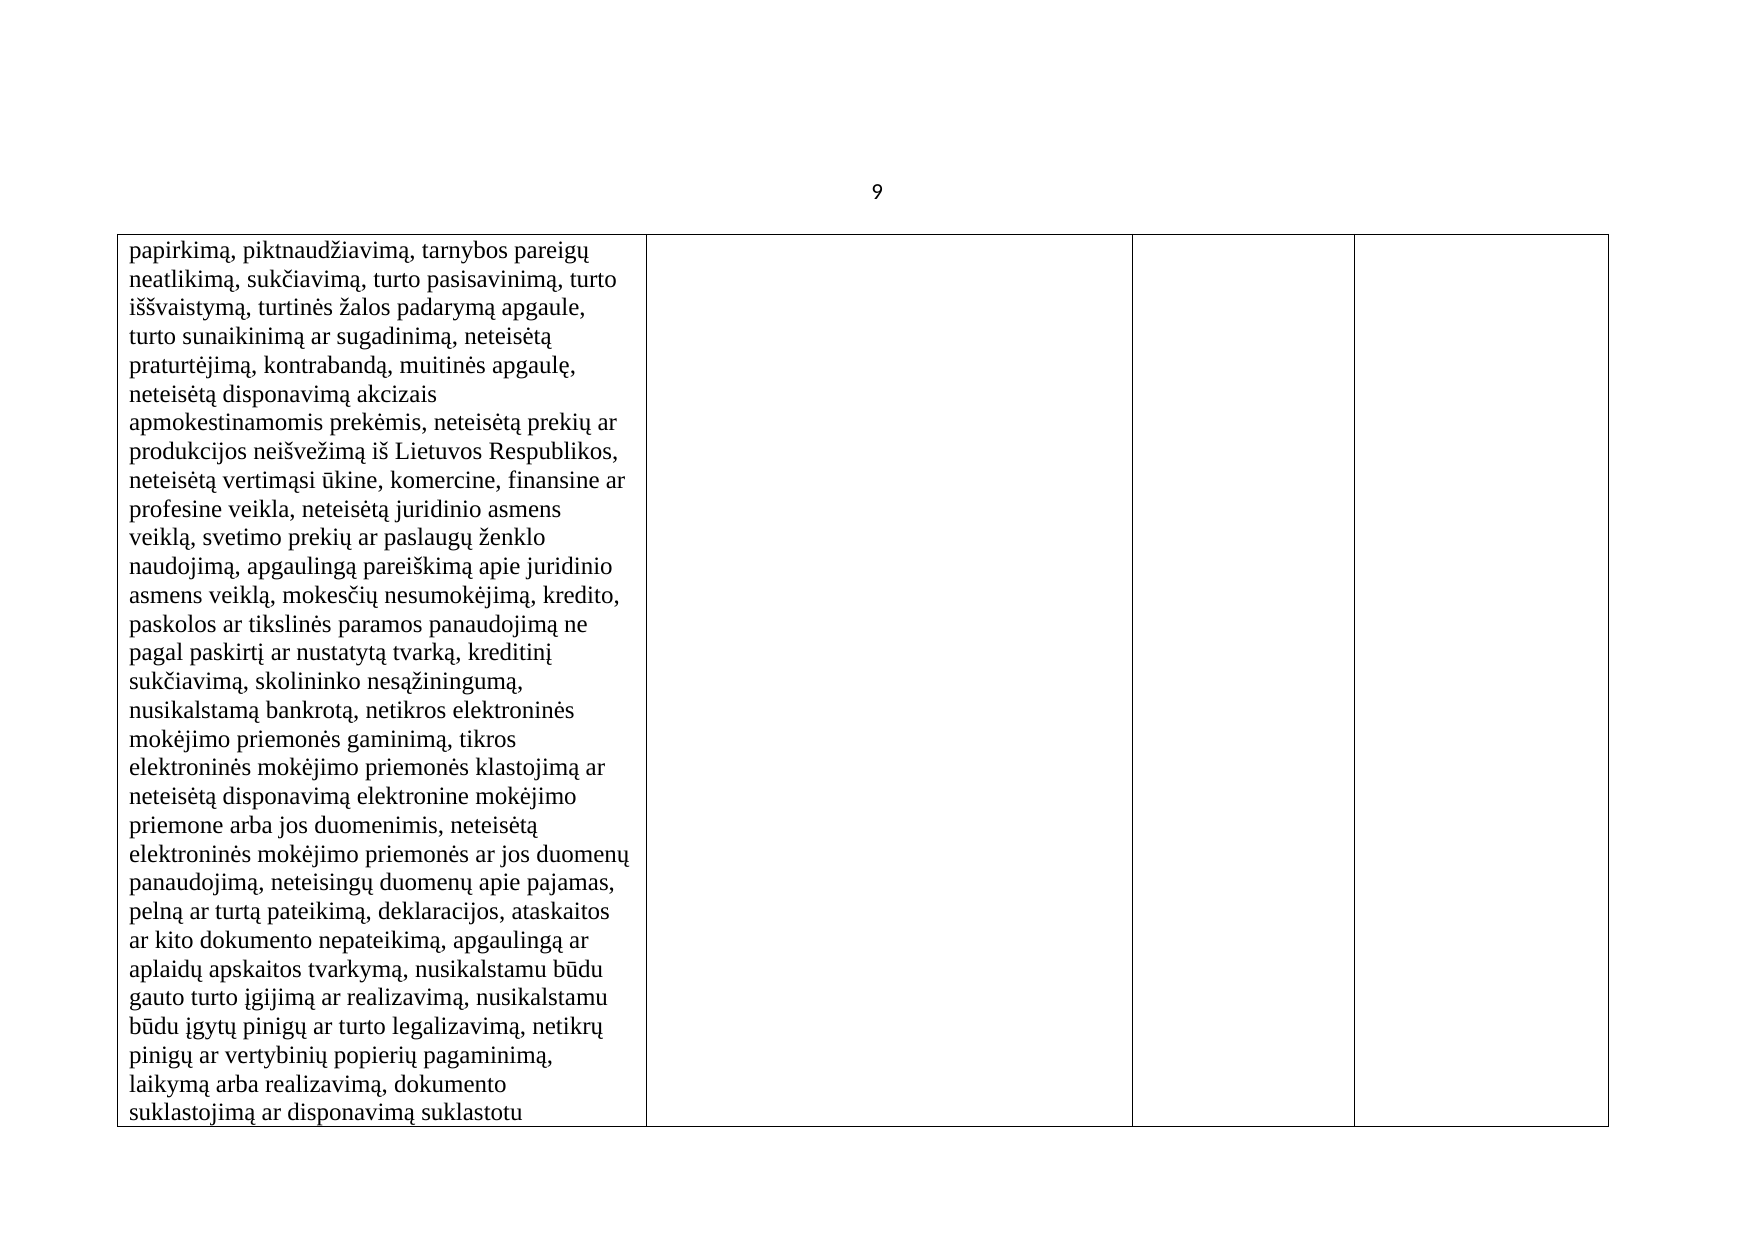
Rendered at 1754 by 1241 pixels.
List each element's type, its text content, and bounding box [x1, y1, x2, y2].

table_cell [1355, 235, 1608, 1126]
table_cell [1133, 235, 1354, 1126]
table_cell papirkimą, piktnaudžiavimą, tarnybos pareigų neatlikimą, sukčiavimą, turto pasisavinimą, turto iššvaistymą, turtinės žalos padarymą apgaule, turto sunaikinimą ar sugadinimą, neteisėtą praturtėjimą, kontrabandą, muitinės apgaulę, neteisėtą disponavimą akcizais apmokestinamomis prekėmis, neteisėtą prekių ar produkcijos neišvežimą iš Lietuvos Respublikos, neteisėtą vertimąsi ūkine, komercine, finansine ar profesine veikla, neteisėtą juridinio asmens veiklą, svetimo prekių ar paslaugų ženklo naudojimą, apgaulingą pareiškimą apie juridinio asmens veiklą, mokesčių nesumokėjimą, kredito, paskolos ar tikslinės paramos panaudojimą ne pagal paskirtį ar nustatytą tvarką, kreditinį sukčiavimą, skolininko nesąžiningumą, nusikalstamą bankrotą, netikros elektroninės mokėjimo priemonės gaminimą, tikros elektroninės mokėjimo priemonės klastojimą ar neteisėtą disponavimą elektronine mokėjimo priemone arba jos duomenimis, neteisėtą elektroninės mokėjimo priemonės ar jos duomenų panaudojimą, neteisingų duomenų apie pajamas, pelną ar turtą pateikimą, deklaracijos, ataskaitos ar kito dokumento nepateikimą, apgaulingą ar aplaidų apskaitos tvarkymą, nusikalstamu būdu gauto turto įgijimą ar realizavimą, nusikalstamu būdu įgytų pinigų ar turto legalizavimą, netikrų pinigų ar vertybinių popierių pagaminimą, laikymą arba realizavimą, dokumento suklastojimą ar disponavimą suklastotu [118, 235, 646, 1126]
table_cell [647, 235, 1132, 1126]
